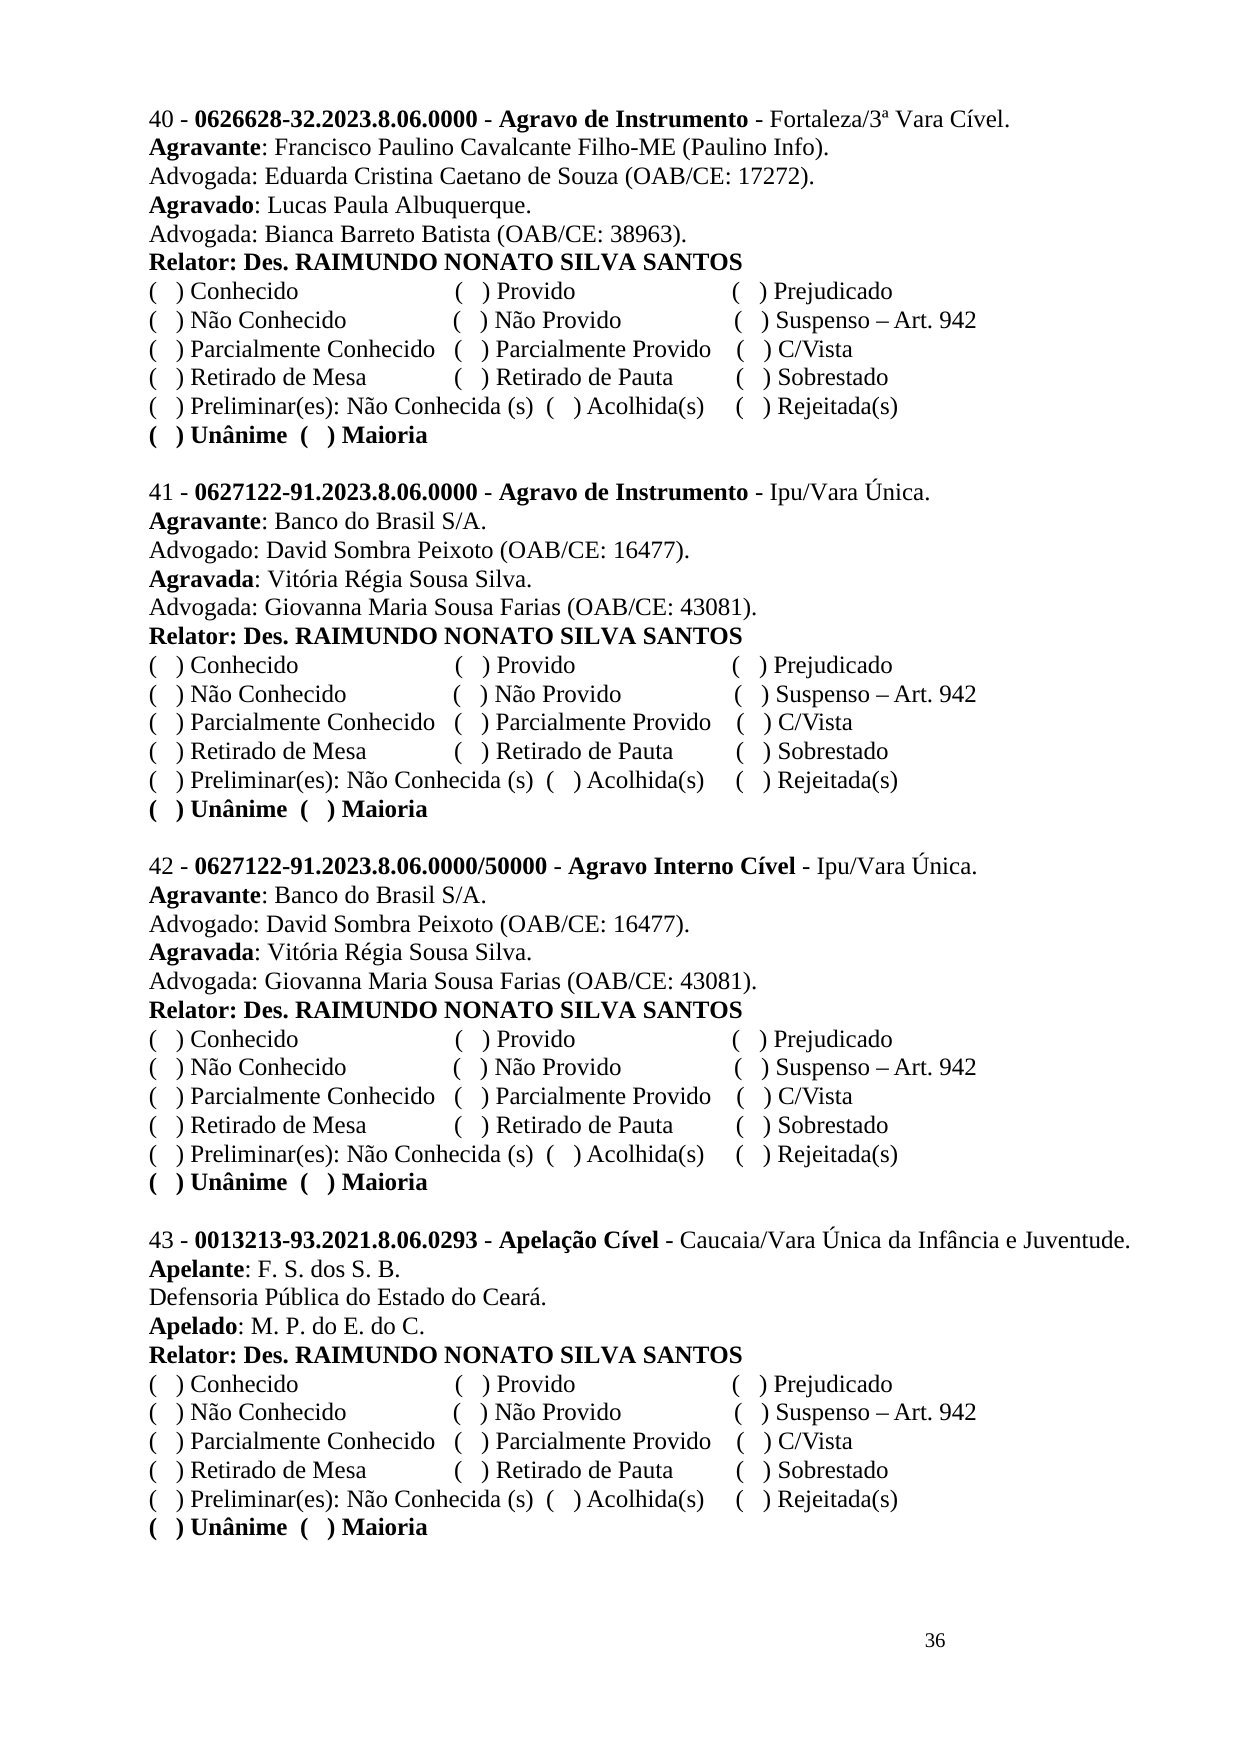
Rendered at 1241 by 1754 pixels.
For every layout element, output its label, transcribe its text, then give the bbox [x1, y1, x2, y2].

text Agravada: Vitória Régia Sousa Silva. [148, 564, 1141, 592]
text Relator: Des. RAIMUNDO NONATO SILVA SANTOS [148, 1340, 1141, 1369]
text 42 - 0627122-91.2023.8.06.0000/50000 - Agravo Interno Cível - Ipu/Vara Única. [148, 851, 1141, 880]
text ( ) Preliminar(es): Não Conhecida (s) ( ) Acolhida(s) ( ) Rejeitada(s) [148, 1484, 1158, 1512]
text Advogado: David Sombra Peixoto (OAB/CE: 16477). [148, 535, 1141, 564]
text ( ) Unânime ( ) Maioria [148, 1512, 1158, 1541]
text 40 - 0626628-32.2023.8.06.0000 - Agravo de Instrumento - Fortaleza/3ª Vara Cível. [148, 104, 1141, 132]
text 43 - 0013213-93.2021.8.06.0293 - Apelação Cível - Caucaia/Vara Única da Infância e Juventude. [148, 1225, 1141, 1254]
text ( ) Unânime ( ) Maioria [148, 1167, 1158, 1196]
text Agravante: Francisco Paulino Cavalcante Filho-ME (Paulino Info). [148, 132, 1141, 161]
text Advogada: Bianca Barreto Batista (OAB/CE: 38963). [148, 219, 1141, 247]
text Relator: Des. RAIMUNDO NONATO SILVA SANTOS [148, 247, 1141, 276]
text ( ) Não Conhecido ( ) Não Provido ( ) Suspenso – Art. 942 [148, 679, 1158, 707]
text ( ) Conhecido ( ) Provido ( ) Prejudicado [148, 1369, 1141, 1397]
text Advogada: Giovanna Maria Sousa Farias (OAB/CE: 43081). [148, 592, 1141, 621]
text ( ) Conhecido ( ) Provido ( ) Prejudicado [148, 276, 1141, 305]
text Agravante: Banco do Brasil S/A. [148, 880, 1141, 909]
text ( ) Preliminar(es): Não Conhecida (s) ( ) Acolhida(s) ( ) Rejeitada(s) [148, 391, 1158, 420]
text ( ) Unânime ( ) Maioria [148, 794, 1158, 822]
text ( ) Não Conhecido ( ) Não Provido ( ) Suspenso – Art. 942 [148, 1052, 1158, 1081]
text ( ) Conhecido ( ) Provido ( ) Prejudicado [148, 650, 1141, 679]
text Advogada: Eduarda Cristina Caetano de Souza (OAB/CE: 17272). [148, 161, 1141, 190]
text ( ) Retirado de Mesa ( ) Retirado de Pauta ( ) Sobrestado [148, 736, 1158, 765]
text Apelado: M. P. do E. do C. [148, 1311, 1141, 1340]
text ( ) Preliminar(es): Não Conhecida (s) ( ) Acolhida(s) ( ) Rejeitada(s) [148, 1139, 1158, 1167]
text ( ) Preliminar(es): Não Conhecida (s) ( ) Acolhida(s) ( ) Rejeitada(s) [148, 765, 1158, 794]
text Apelante: F. S. dos S. B. [148, 1254, 1141, 1282]
text Advogado: David Sombra Peixoto (OAB/CE: 16477). [148, 909, 1141, 937]
text ( ) Parcialmente Conhecido ( ) Parcialmente Provido ( ) C/Vista [148, 1081, 1158, 1110]
text ( ) Parcialmente Conhecido ( ) Parcialmente Provido ( ) C/Vista [148, 1426, 1158, 1455]
text ( ) Retirado de Mesa ( ) Retirado de Pauta ( ) Sobrestado [148, 1455, 1158, 1484]
text ( ) Conhecido ( ) Provido ( ) Prejudicado [148, 1024, 1141, 1052]
text ( ) Não Conhecido ( ) Não Provido ( ) Suspenso – Art. 942 [148, 305, 1158, 334]
text Relator: Des. RAIMUNDO NONATO SILVA SANTOS [148, 621, 1141, 650]
text 41 - 0627122-91.2023.8.06.0000 - Agravo de Instrumento - Ipu/Vara Única. [148, 477, 1141, 506]
text Defensoria Pública do Estado do Ceará. [148, 1282, 1141, 1311]
text Agravante: Banco do Brasil S/A. [148, 506, 1141, 535]
text ( ) Unânime ( ) Maioria [148, 420, 1158, 449]
text ( ) Retirado de Mesa ( ) Retirado de Pauta ( ) Sobrestado [148, 1110, 1158, 1139]
text Relator: Des. RAIMUNDO NONATO SILVA SANTOS [148, 995, 1141, 1024]
text Agravado: Lucas Paula Albuquerque. [148, 190, 1141, 219]
text Agravada: Vitória Régia Sousa Silva. [148, 937, 1141, 966]
text ( ) Parcialmente Conhecido ( ) Parcialmente Provido ( ) C/Vista [148, 707, 1158, 736]
text ( ) Não Conhecido ( ) Não Provido ( ) Suspenso – Art. 942 [148, 1397, 1158, 1426]
text ( ) Retirado de Mesa ( ) Retirado de Pauta ( ) Sobrestado [148, 362, 1158, 391]
text ( ) Parcialmente Conhecido ( ) Parcialmente Provido ( ) C/Vista [148, 334, 1158, 362]
text Advogada: Giovanna Maria Sousa Farias (OAB/CE: 43081). [148, 966, 1141, 995]
